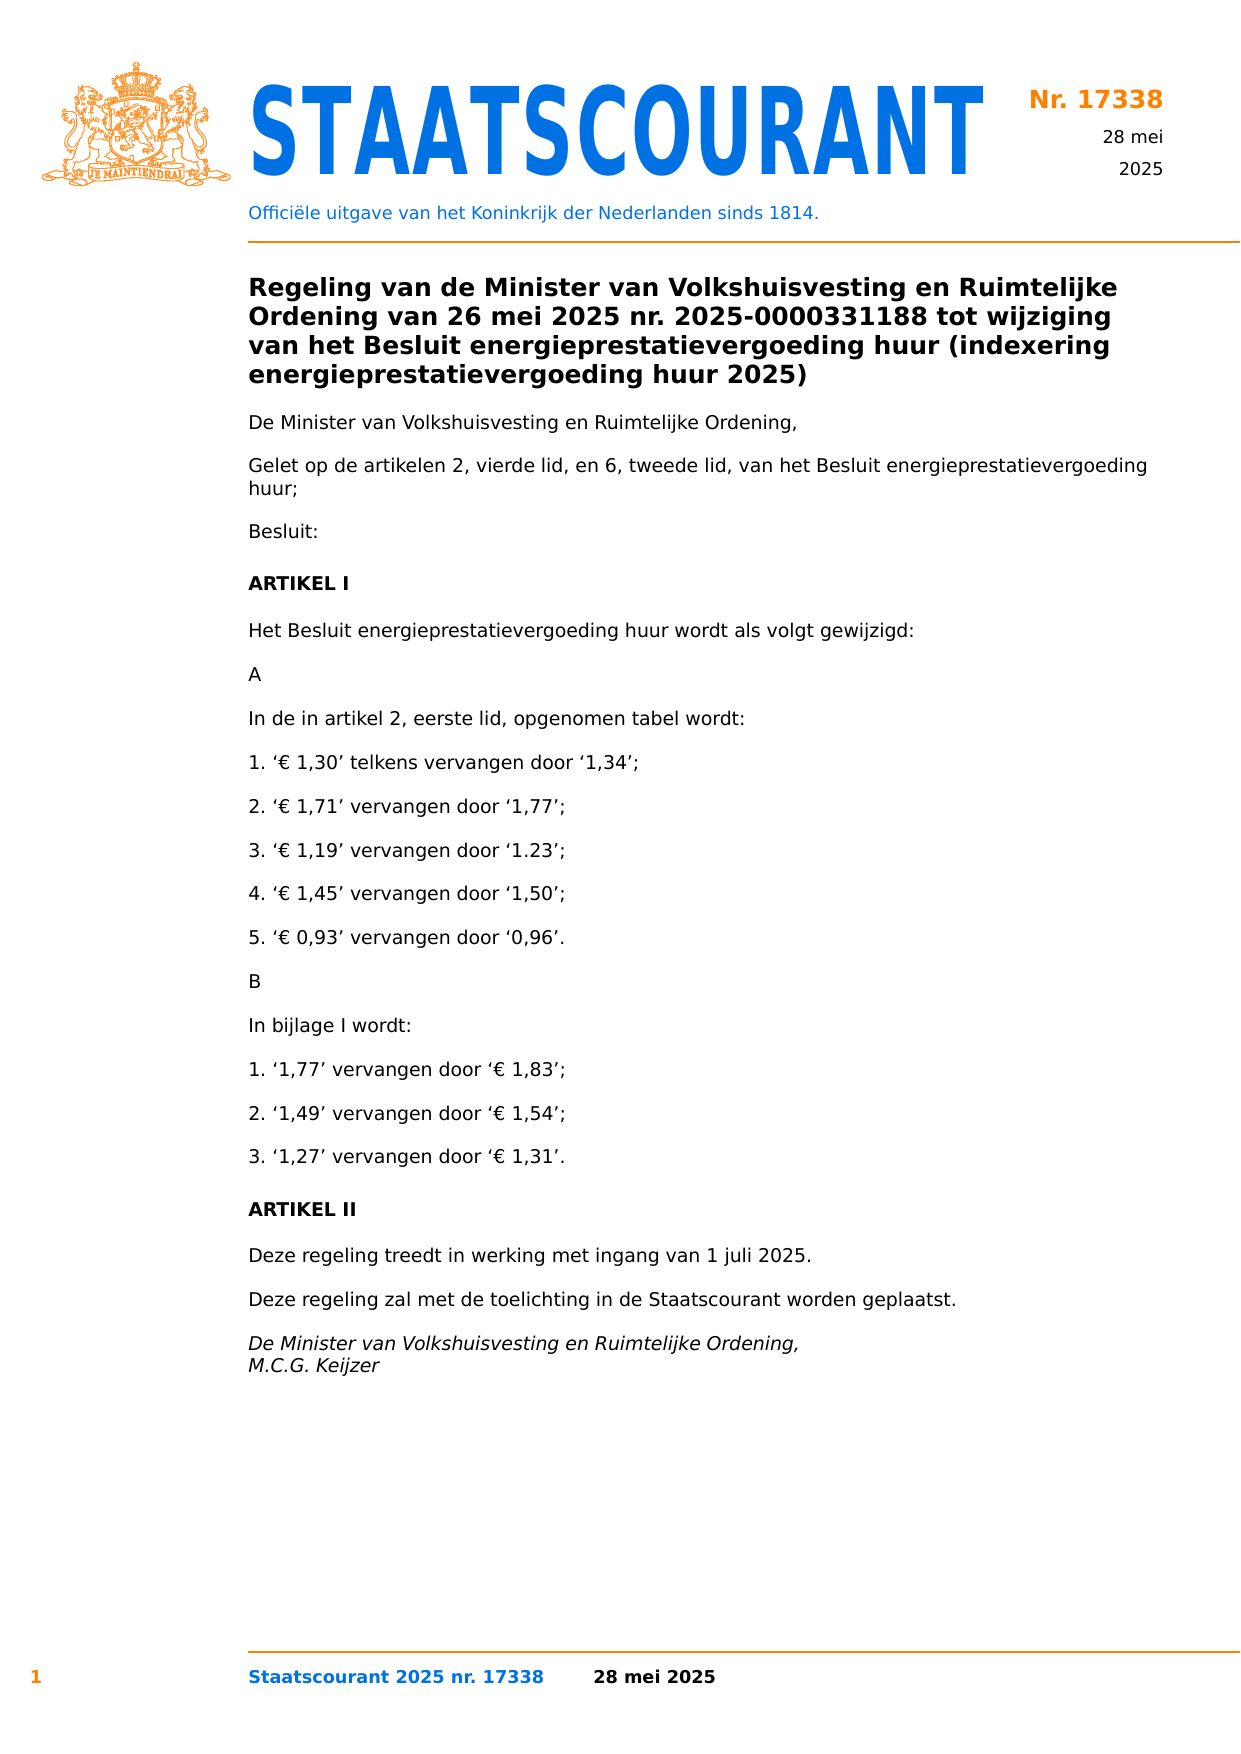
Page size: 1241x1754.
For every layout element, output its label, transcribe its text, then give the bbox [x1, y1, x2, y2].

subtitle Regeling van de Minister van Volkshuisvesting en Ruimtelijke Ordening van 26 mei 2025 nr. 2025-0000331188 tot wijziging van het Besluit energieprestatievergoeding huur (indexering energieprestatievergoeding huur 2025) [248, 273, 1163, 390]
text De Minister van Volkshuisvesting en Ruimtelijke Ordening, M.C.G. Keijzer [248, 1333, 1163, 1377]
text Het Besluit energieprestatievergoeding huur wordt als volgt gewijzigd: [248, 620, 1163, 642]
picture [41, 62, 231, 186]
table_cell 28 mei [998, 121, 1240, 153]
text 1. ‘€ 1,30’ telkens vervangen door ‘1,34’; [248, 752, 1163, 774]
text 5. ‘€ 0,93’ vervangen door ‘0,96’. [248, 927, 1163, 949]
table_header STAATSCOURANT [248, 62, 998, 203]
subtitle ARTIKEL I [248, 573, 1163, 595]
table_cell Officiële uitgave van het Koninkrijk der Nederlanden sinds 1814. [248, 203, 1240, 241]
text 4. ‘€ 1,45’ vervangen door ‘1,50’; [248, 883, 1163, 905]
text Deze regeling treedt in werking met ingang van 1 juli 2025. [248, 1245, 1163, 1267]
text In de in artikel 2, eerste lid, opgenomen tabel wordt: [248, 708, 1163, 730]
text B [248, 971, 1163, 993]
text In bijlage I wordt: [248, 1015, 1163, 1037]
text 3. ‘€ 1,19’ vervangen door ‘1.23’; [248, 839, 1163, 861]
text De Minister van Volkshuisvesting en Ruimtelijke Ordening, [248, 412, 1163, 433]
text Gelet op de artikelen 2, vierde lid, en 6, tweede lid, van het Besluit energieprestatievergoeding huur; [248, 455, 1163, 499]
text 2. ‘€ 1,71’ vervangen door ‘1,77’; [248, 796, 1163, 818]
text A [248, 664, 1163, 686]
table_cell 2025 [998, 153, 1240, 203]
table_header Nr. 17338 [998, 62, 1240, 121]
text 3. ‘1,27’ vervangen door ‘€ 1,31’. [248, 1146, 1163, 1168]
text Deze regeling zal met de toelichting in de Staatscourant worden geplaatst. [248, 1289, 1163, 1311]
text Besluit: [248, 521, 1163, 543]
text 1. ‘1,77’ vervangen door ‘€ 1,83’; [248, 1059, 1163, 1081]
text 2. ‘1,49’ vervangen door ‘€ 1,54’; [248, 1103, 1163, 1124]
table_header [25, 62, 248, 241]
subtitle ARTIKEL II [248, 1198, 1163, 1220]
